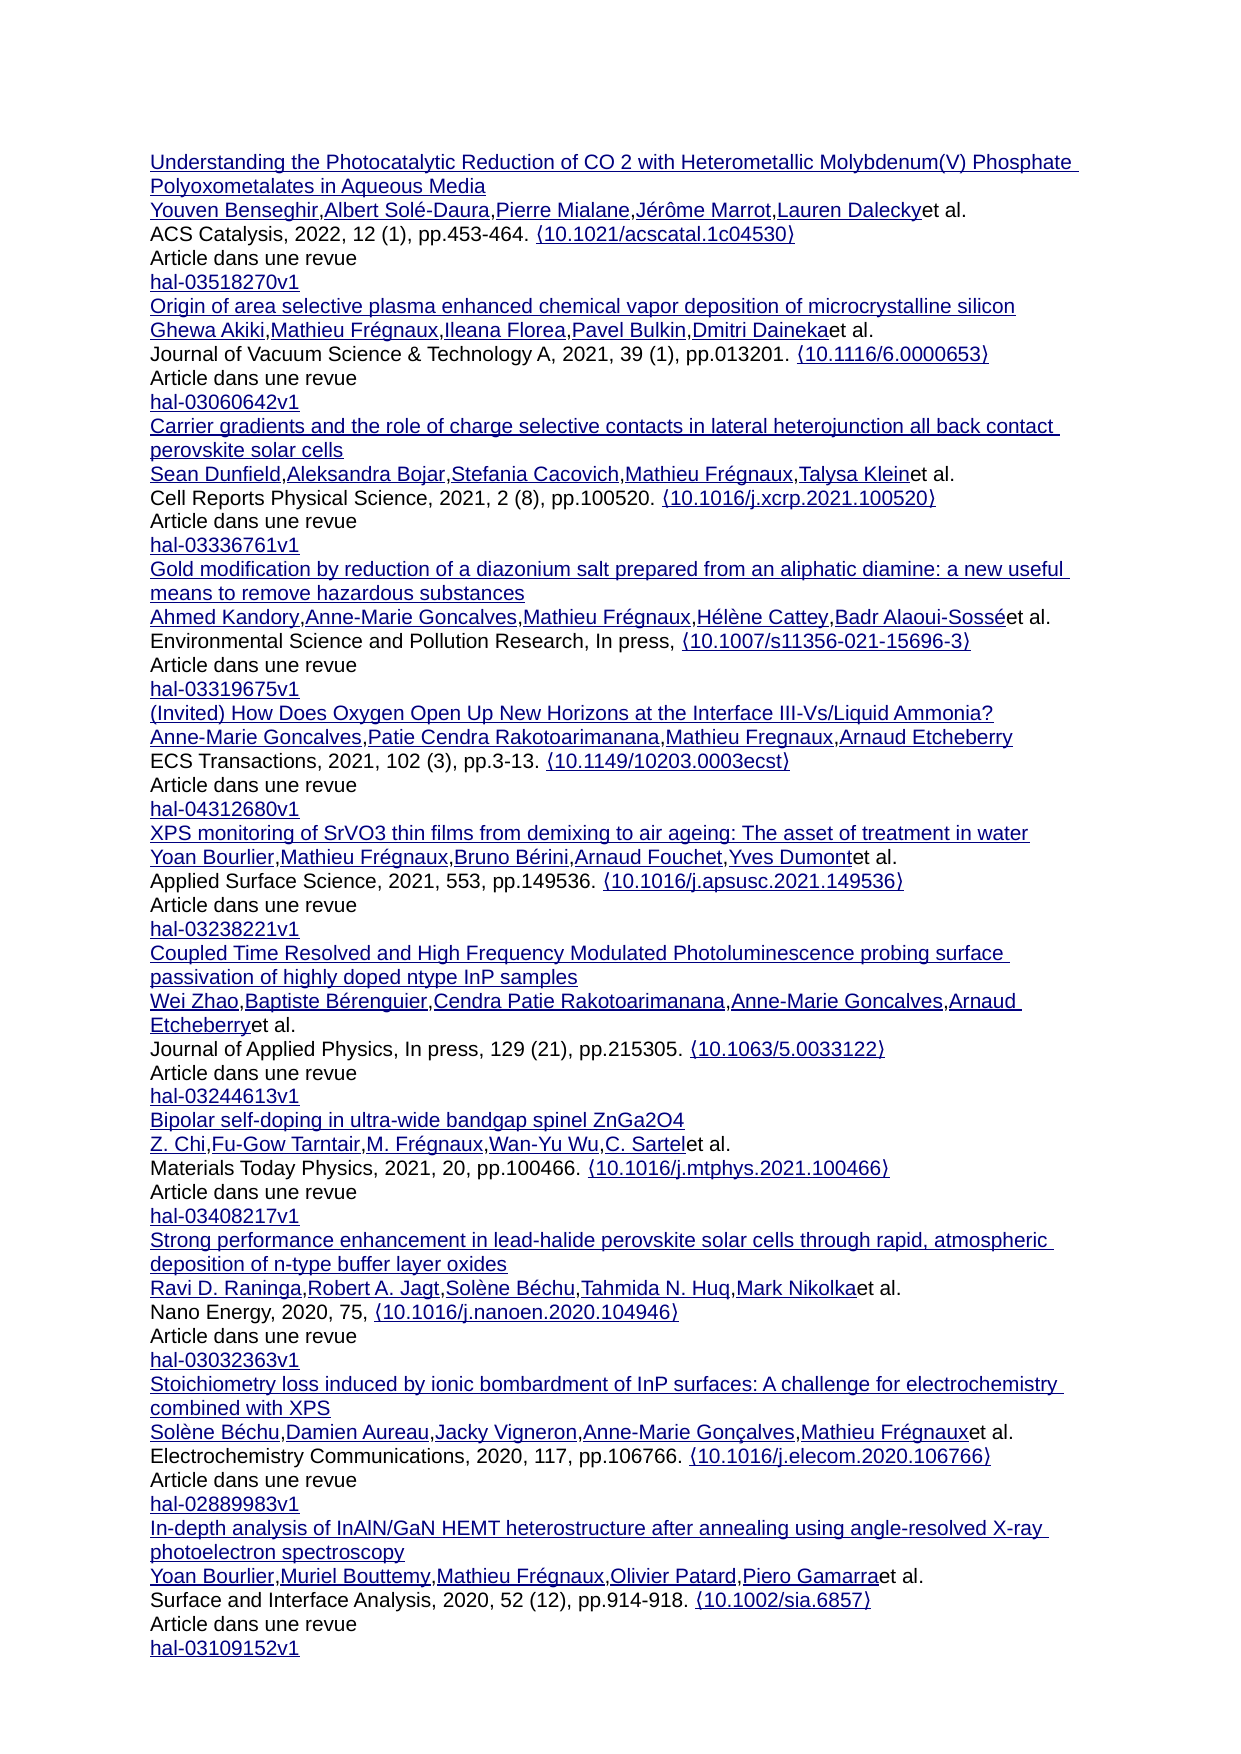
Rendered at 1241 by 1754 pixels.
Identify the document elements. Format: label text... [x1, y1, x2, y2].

table_cell Strong performance enhancement in lead-halide perovskite solar cells through rapid, atmospheric deposition of n-type buffer layer oxides Ravi D. Raninga,Robert A. Jagt,Solène Béchu,Tahmida N. Huq,Mark Nikolkaet al. Nano Energy, 2020, 75, ⟨10.1016/j.nanoen.2020.104946⟩ Article dans une revue hal-03032363v1 [150, 1228, 1090, 1372]
table_cell Gold modification by reduction of a diazonium salt prepared from an aliphatic diamine: a new useful means to remove hazardous substances Ahmed Kandory,Anne-Marie Goncalves,Mathieu Frégnaux,Hélène Cattey,Badr Alaoui-Sosséet al. Environmental Science and Pollution Research, In press, ⟨10.1007/s11356-021-15696-3⟩ Article dans une revue hal-03319675v1 [150, 557, 1090, 701]
table_cell Understanding the Photocatalytic Reduction of CO 2 with Heterometallic Molybdenum(V) Phosphate Polyoxometalates in Aqueous Media Youven Benseghir,Albert Solé-Daura,Pierre Mialane,Jérôme Marrot,Lauren Daleckyet al. ACS Catalysis, 2022, 12 (1), pp.453-464. ⟨10.1021/acscatal.1c04530⟩ Article dans une revue hal-03518270v1 [150, 150, 1090, 294]
table_cell XPS monitoring of SrVO3 thin films from demixing to air ageing: The asset of treatment in water Yoan Bourlier,Mathieu Frégnaux,Bruno Bérini,Arnaud Fouchet,Yves Dumontet al. Applied Surface Science, 2021, 553, pp.149536. ⟨10.1016/j.apsusc.2021.149536⟩ Article dans une revue hal-03238221v1 [150, 821, 1090, 941]
table_cell In-depth analysis of InAlN/GaN HEMT heterostructure after annealing using angle-resolved X-ray photoelectron spectroscopy Yoan Bourlier,Muriel Bouttemy,Mathieu Frégnaux,Olivier Patard,Piero Gamarraet al. Surface and Interface Analysis, 2020, 52 (12), pp.914-918. ⟨10.1002/sia.6857⟩ Article dans une revue hal-03109152v1 [150, 1516, 1090, 1659]
table_cell (Invited) How Does Oxygen Open Up New Horizons at the Interface III-Vs/Liquid Ammonia? Anne-Marie Goncalves,Patie Cendra Rakotoarimanana,Mathieu Fregnaux,Arnaud Etcheberry ECS Transactions, 2021, 102 (3), pp.3-13. ⟨10.1149/10203.0003ecst⟩ Article dans une revue hal-04312680v1 [150, 701, 1090, 821]
table_cell Coupled Time Resolved and High Frequency Modulated Photoluminescence probing surface passivation of highly doped ntype InP samples Wei Zhao,Baptiste Bérenguier,Cendra Patie Rakotoarimanana,Anne-Marie Goncalves,Arnaud Etcheberryet al. Journal of Applied Physics, In press, 129 (21), pp.215305. ⟨10.1063/5.0033122⟩ Article dans une revue hal-03244613v1 [150, 941, 1090, 1108]
table_cell Carrier gradients and the role of charge selective contacts in lateral heterojunction all back contact perovskite solar cells Sean Dunfield,Aleksandra Bojar,Stefania Cacovich,Mathieu Frégnaux,Talysa Kleinet al. Cell Reports Physical Science, 2021, 2 (8), pp.100520. ⟨10.1016/j.xcrp.2021.100520⟩ Article dans une revue hal-03336761v1 [150, 414, 1090, 557]
table_cell Origin of area selective plasma enhanced chemical vapor deposition of microcrystalline silicon Ghewa Akiki,Mathieu Frégnaux,Ileana Florea,Pavel Bulkin,Dmitri Dainekaet al. Journal of Vacuum Science & Technology A, 2021, 39 (1), pp.013201. ⟨10.1116/6.0000653⟩ Article dans une revue hal-03060642v1 [150, 294, 1090, 413]
table_cell Bipolar self-doping in ultra-wide bandgap spinel ZnGa2O4 Z. Chi,Fu-Gow Tarntair,M. Frégnaux,Wan-Yu Wu,C. Sartelet al. Materials Today Physics, 2021, 20, pp.100466. ⟨10.1016/j.mtphys.2021.100466⟩ Article dans une revue hal-03408217v1 [150, 1108, 1090, 1228]
table_cell Stoichiometry loss induced by ionic bombardment of InP surfaces: A challenge for electrochemistry combined with XPS Solène Béchu,Damien Aureau,Jacky Vigneron,Anne-Marie Gonçalves,Mathieu Frégnauxet al. Electrochemistry Communications, 2020, 117, pp.106766. ⟨10.1016/j.elecom.2020.106766⟩ Article dans une revue hal-02889983v1 [150, 1372, 1090, 1516]
